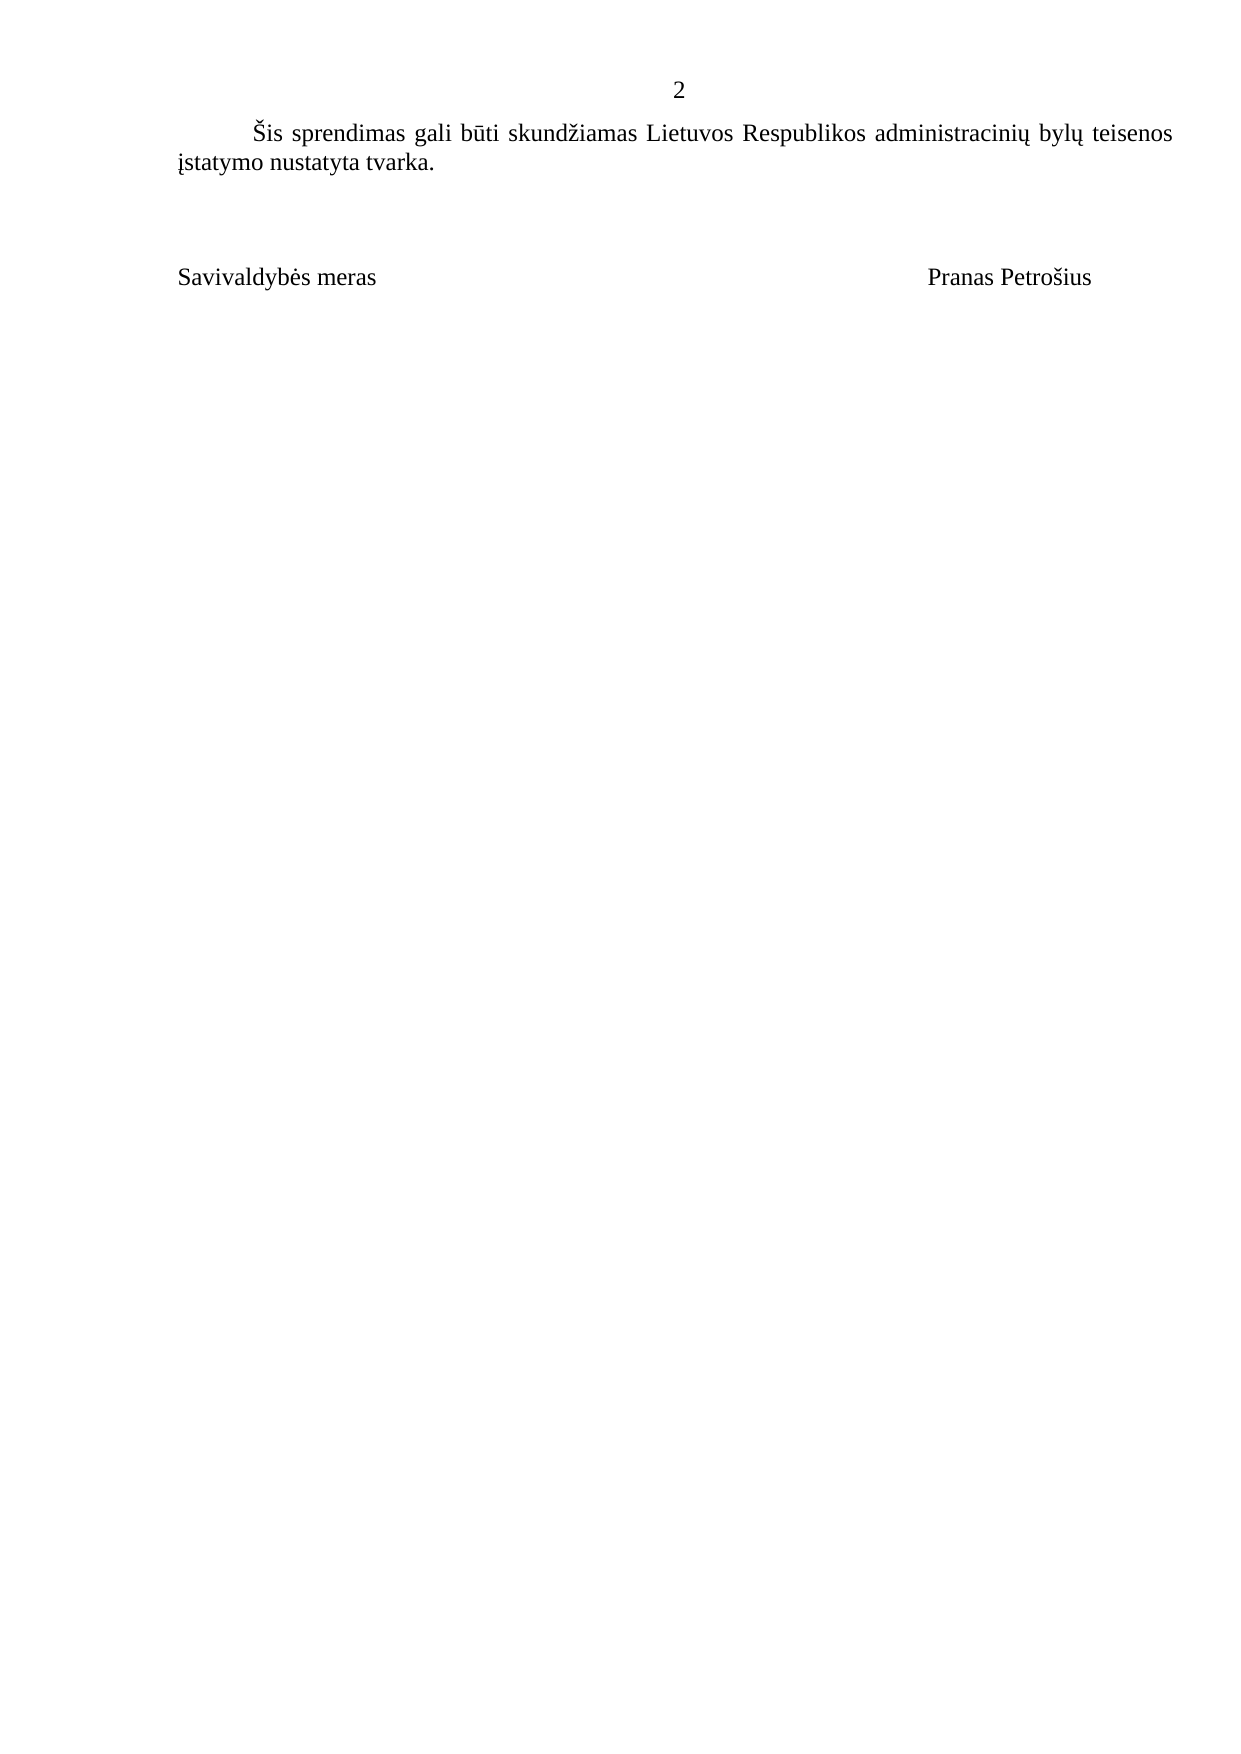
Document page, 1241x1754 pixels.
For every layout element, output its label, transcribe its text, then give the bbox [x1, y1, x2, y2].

text Šis sprendimas gali būti skundžiamas Lietuvos Respublikos administracinių bylų teisenos įstatymo nustatyta tvarka. [177, 118, 1174, 176]
text Savivaldybės meras Pranas Petrošius [177, 262, 1181, 291]
